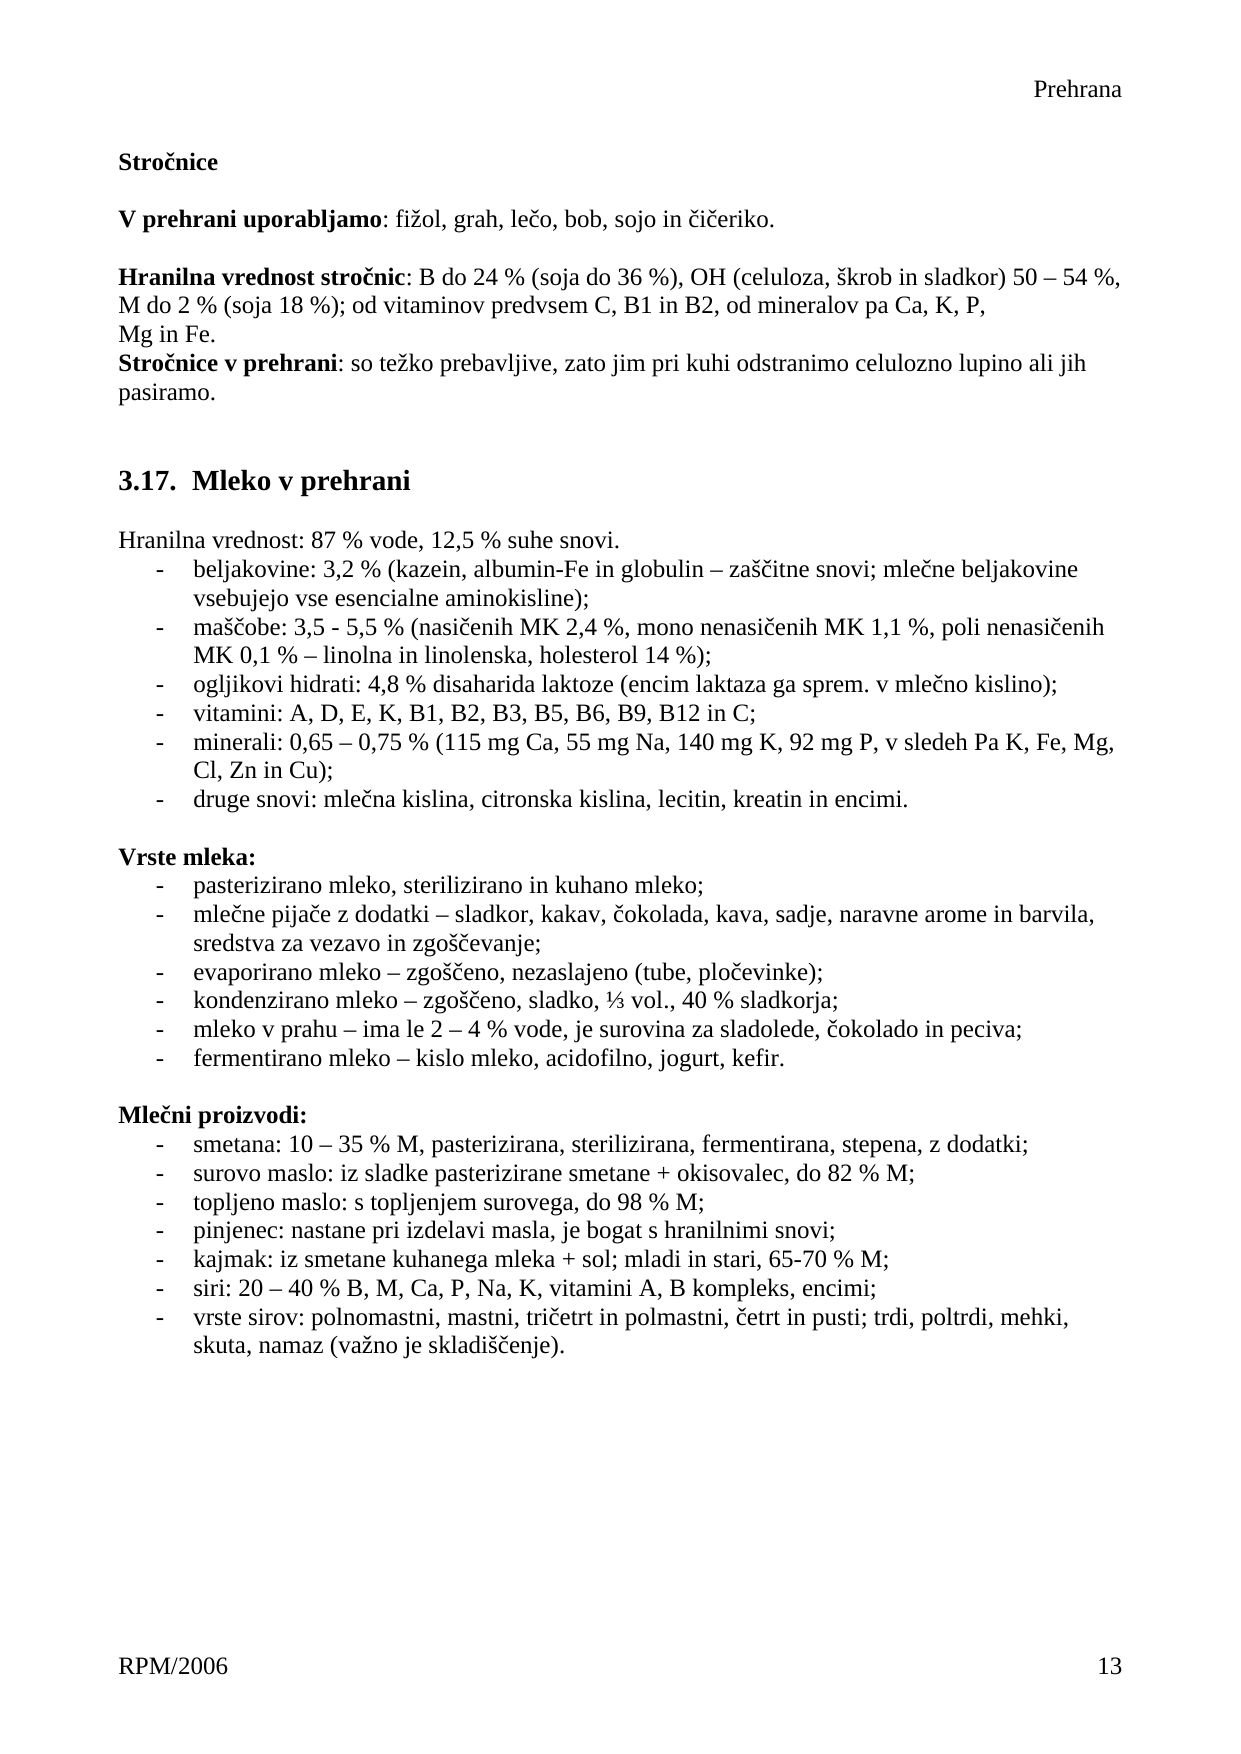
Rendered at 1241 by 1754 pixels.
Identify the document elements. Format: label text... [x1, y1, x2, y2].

list ogljikovi hidrati: 4,8 % disaharida laktoze (encim laktaza ga sprem. v mlečno kislino); [156, 669, 1122, 698]
list siri: 20 – 40 % B, M, Ca, P, Na, K, vitamini A, B kompleks, encimi; [156, 1273, 1122, 1302]
list pinjenec: nastane pri izdelavi masla, je bogat s hranilnimi snovi; [156, 1215, 1122, 1244]
text Mlečni proizvodi: [118, 1100, 1122, 1129]
list pasterizirano mleko, sterilizirano in kuhano mleko; [156, 870, 1122, 899]
text Stročnice [118, 147, 1122, 176]
list vitamini: A, D, E, K, B1, B2, B3, B5, B6, B9, B12 in C; [156, 698, 1122, 727]
text Mg in Fe. [118, 319, 1122, 348]
list evaporirano mleko – zgoščeno, nezaslajeno (tube, pločevinke); [156, 957, 1122, 985]
list topljeno maslo: s topljenjem surovega, do 98 % M; [156, 1187, 1122, 1215]
list minerali: 0,65 – 0,75 % (115 mg Ca, 55 mg Na, 140 mg K, 92 mg P, v sledeh Pa K, Fe, Mg, Cl, Zn in Cu); [156, 727, 1122, 784]
subtitle Mleko v prehrani [118, 463, 1122, 497]
list fermentirano mleko – kislo mleko, acidofilno, jogurt, kefir. [156, 1043, 1122, 1072]
list mlečne pijače z dodatki – sladkor, kakav, čokolada, kava, sadje, naravne arome in barvila, sredstva za vezavo in zgoščevanje; [156, 899, 1122, 957]
list vrste sirov: polnomastni, mastni, tričetrt in polmastni, četrt in pusti; trdi, poltrdi, mehki, skuta, namaz (važno je skladiščenje). [156, 1302, 1122, 1359]
text Hranilna vrednost: 87 % vode, 12,5 % suhe snovi. [118, 525, 1122, 554]
text Stročnice v prehrani: so težko prebavljive, zato jim pri kuhi odstranimo celulozno lupino ali jih pasiramo. [118, 348, 1122, 406]
text V prehrani uporabljamo: fižol, grah, lečo, bob, sojo in čičeriko. [118, 204, 1122, 233]
list maščobe: 3,5 - 5,5 % (nasičenih MK 2,4 %, mono nenasičenih MK 1,1 %, poli nenasičenih MK 0,1 % – linolna in linolenska, holesterol 14 %); [156, 612, 1122, 669]
list kajmak: iz smetane kuhanega mleka + sol; mladi in stari, 65-70 % M; [156, 1244, 1122, 1273]
list kondenzirano mleko – zgoščeno, sladko, ⅓ vol., 40 % sladkorja; [156, 985, 1122, 1014]
list mleko v prahu – ima le 2 – 4 % vode, je surovina za sladolede, čokolado in peciva; [156, 1014, 1122, 1043]
list beljakovine: 3,2 % (kazein, albumin-Fe in globulin – zaščitne snovi; mlečne beljakovine vsebujejo vse esencialne aminokisline); [156, 554, 1122, 612]
list druge snovi: mlečna kislina, citronska kislina, lecitin, kreatin in encimi. [156, 784, 1122, 813]
list smetana: 10 – 35 % M, pasterizirana, sterilizirana, fermentirana, stepena, z dodatki; [156, 1129, 1122, 1158]
list surovo maslo: iz sladke pasterizirane smetane + okisovalec, do 82 % M; [156, 1158, 1122, 1187]
text Hranilna vrednost stročnic: B do 24 % (soja do 36 %), OH (celuloza, škrob in sladkor) 50 – 54 %, M do 2 % (soja 18 %); od vitaminov predvsem C, B1 in B2, od mineralov pa Ca, K, P, [118, 262, 1122, 319]
text Vrste mleka: [118, 842, 1122, 870]
